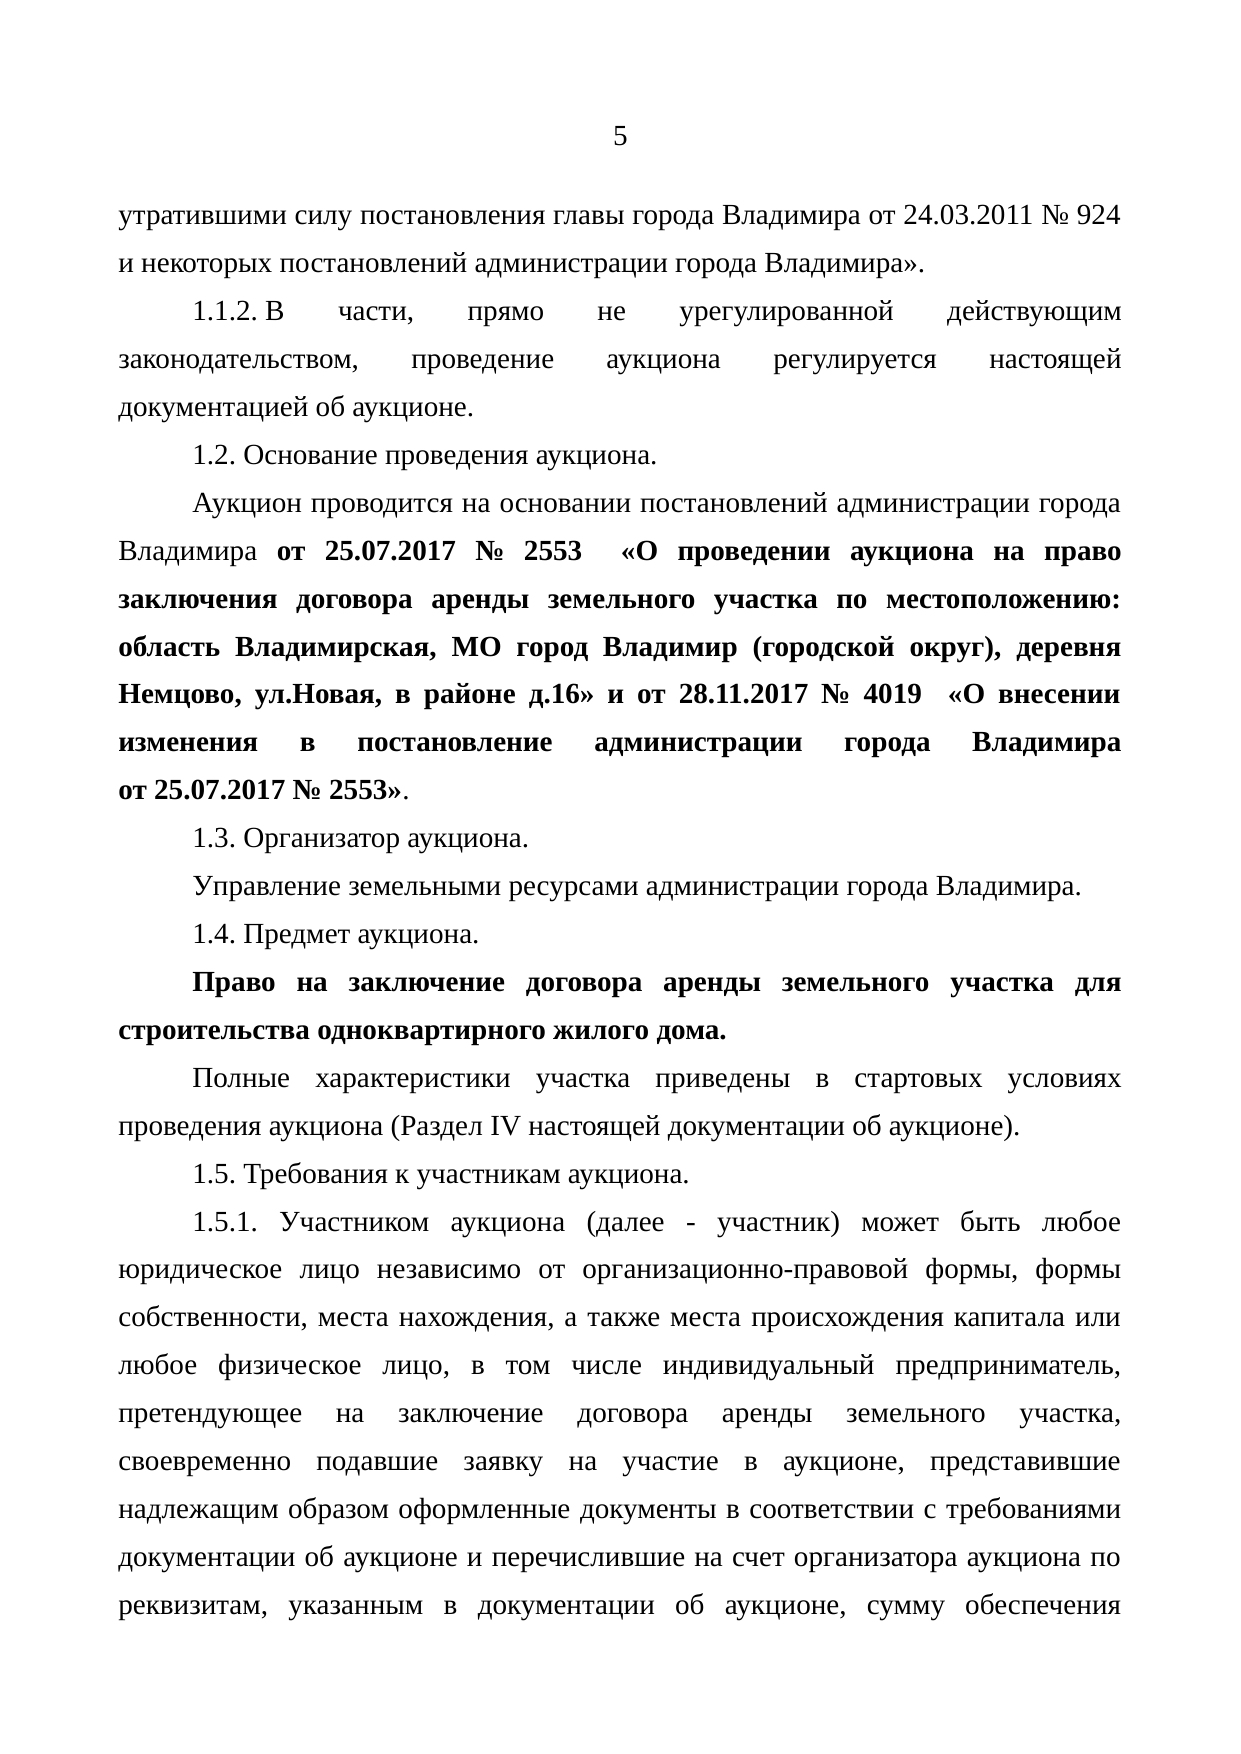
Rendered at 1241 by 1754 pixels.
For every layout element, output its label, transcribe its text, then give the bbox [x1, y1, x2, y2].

text 1.2. Основание проведения аукциона. [118, 423, 1122, 471]
text утратившими силу постановления главы города Владимира от 24.03.2011 № 924 и некоторых постановлений администрации города Владимира». [118, 181, 1122, 279]
text 1.4. Предмет аукциона. [118, 902, 1122, 950]
text 1.5.1. Участником аукциона (далее - участник) может быть любое юридическое лицо независимо от организационно-правовой формы, формы собственности, места нахождения, а также места происхождения капитала или любое физическое лицо, в том числе индивидуальный предприниматель, претендующее на заключение договора аренды земельного участка, своевременно подавшие заявку на участие в аукционе, представившие надлежащим образом оформленные документы в соответствии с требованиями документации об аукционе и перечислившие на счет организатора аукциона по реквизитам, указанным в документации об аукционе, сумму обеспечения [118, 1189, 1122, 1621]
text Аукцион проводится на основании постановлений администрации города Владимира от 25.07.2017 № 2553 «О проведении аукциона на право заключения договора аренды земельного участка по местоположению: область Владимирская, МО город Владимир (городской округ), деревня Немцово, ул.Новая, в районе д.16» и от 28.11.2017 № 4019 «О внесении изменения в постановление администрации города Владимира от 25.07.2017 № 2553». [118, 471, 1122, 806]
text Полные характеристики участка приведены в стартовых условиях проведения аукциона (Раздел IV настоящей документации об аукционе). [118, 1046, 1122, 1141]
text 1.5. Требования к участникам аукциона. [118, 1141, 1122, 1189]
text Управление земельными ресурсами администрации города Владимира. [118, 854, 1122, 902]
text 1.3. Организатор аукциона. [118, 806, 1122, 854]
text 1.1.2. В части, прямо не урегулированной действующим законодательством, проведение аукциона регулируется настоящей документацией об аукционе. [118, 279, 1122, 423]
text Право на заключение договора аренды земельного участка для строительства одноквартирного жилого дома. [118, 950, 1122, 1046]
